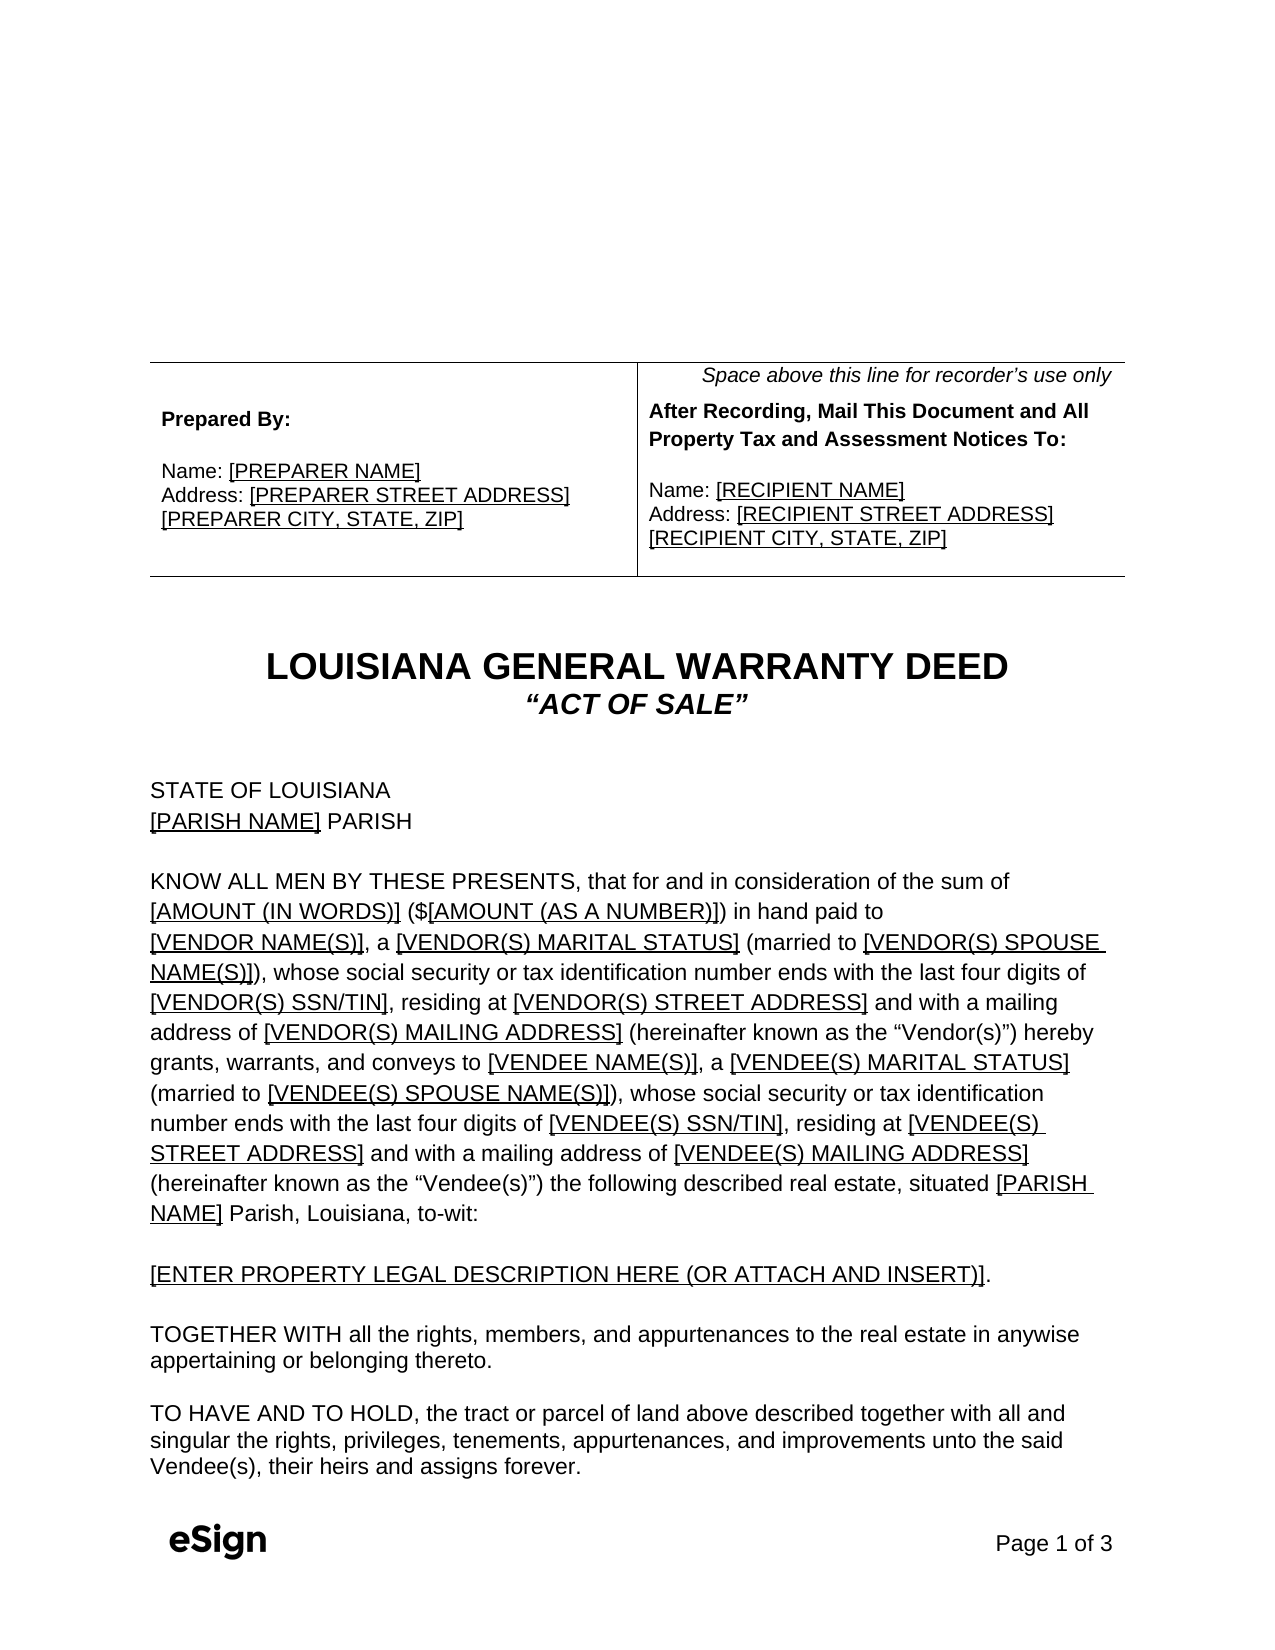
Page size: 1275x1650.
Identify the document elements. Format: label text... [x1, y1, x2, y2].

text TOGETHER WITH all the rights, members, and appurtenances to the real estate in anywise appertaining or belonging thereto. [150, 1321, 1125, 1374]
subtitle [AMOUNT (IN WORDS)] ($[AMOUNT (AS A NUMBER)]) in hand paid to [150, 898, 1125, 924]
text TO HAVE AND TO HOLD, the tract or parcel of land above described together with all and singular the rights, privileges, tenements, appurtenances, and improvements unto the said Vendee(s), their heirs and assigns forever. [150, 1400, 1125, 1479]
subtitle LOUISIANA GENERAL WARRANTY DEED [150, 644, 1125, 687]
table_header Space above this line for recorder’s use only After Recording, Mail This Document and All Property Tax and Assessment Notices To: Name: [RECIPIENT NAME] Address: [RECIPIENT STREET ADDRESS] [RECIPIENT CITY, STATE, ZIP] [638, 363, 1124, 576]
text KNOW ALL MEN BY THESE PRESENTS, that for and in consideration of the sum of [150, 868, 1125, 894]
subtitle “ACT OF SALE” [150, 687, 1125, 721]
text [PARISH NAME] PARISH [150, 808, 1125, 834]
text [ENTER PROPERTY LEGAL DESCRIPTION HERE (OR ATTACH AND INSERT)]. [150, 1261, 1125, 1287]
text [VENDOR NAME(S)], a [VENDOR(S) MARITAL STATUS] (married to [VENDOR(S) SPOUSE NAME(S)]), whose social security or tax identification number ends with the last four digits of [VENDOR(S) SSN/TIN], residing at [VENDOR(S) STREET ADDRESS] and with a mailing address of [VENDOR(S) MAILING ADDRESS] (hereinafter known as the “Vendor(s)”) hereby grants, warrants, and conveys to [VENDEE NAME(S)], a [VENDEE(S) MARITAL STATUS] (married to [VENDEE(S) SPOUSE NAME(S)]), whose social security or tax identification number ends with the last four digits of [VENDEE(S) SSN/TIN], residing at [VENDEE(S) STREET ADDRESS] and with a mailing address of [VENDEE(S) MAILING ADDRESS] (hereinafter known as the “Vendee(s)”) the following described real estate, situated [PARISH NAME] Parish, Louisiana, to-wit: [150, 928, 1125, 1227]
subtitle STATE OF LOUISIANA [150, 777, 1125, 804]
table_header Prepared By: Name: [PREPARER NAME] Address: [PREPARER STREET ADDRESS] [PREPARER CITY, STATE, ZIP] [150, 363, 637, 576]
